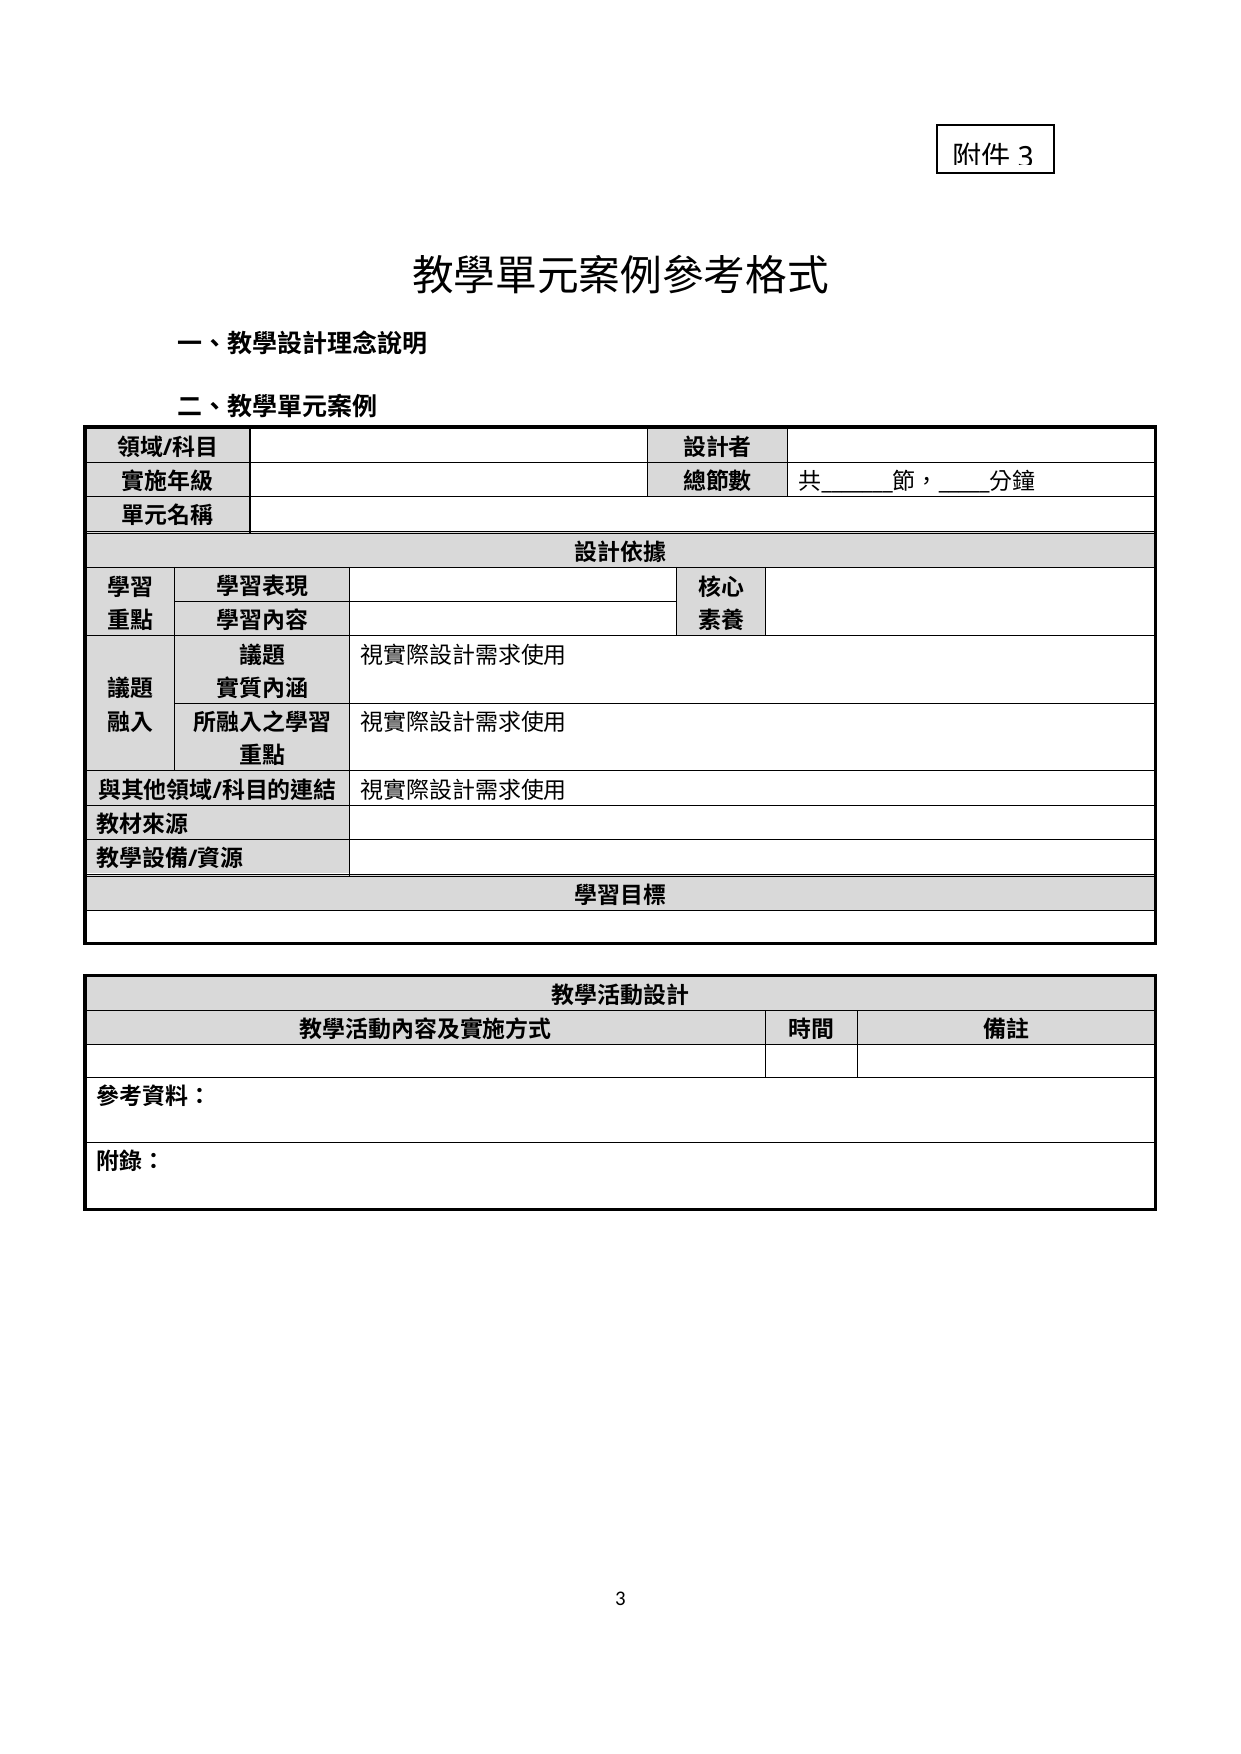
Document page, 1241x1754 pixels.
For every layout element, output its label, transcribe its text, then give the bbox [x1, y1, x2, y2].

text 一、教學設計理念說明 [177, 300, 1063, 363]
table_cell 教材來源 [87, 806, 349, 839]
table_cell 附錄： [87, 1143, 1154, 1208]
table_cell 備註 [858, 1011, 1154, 1044]
text 附件3 [952, 133, 1038, 165]
table_cell 學習目標 [87, 877, 1154, 910]
table_cell 所融入之學習重點 [175, 704, 349, 770]
table_cell [766, 1045, 857, 1077]
table_cell [350, 568, 676, 601]
table_cell 與其他領域/科目的連結 [87, 771, 349, 805]
table_header 設計者 [648, 429, 787, 462]
table_header 教學活動設計 [87, 977, 1154, 1010]
table_cell 議題 實質內涵 [175, 636, 349, 703]
table_cell 實施年級 [87, 463, 249, 496]
table_cell [858, 1045, 1154, 1077]
table_cell 視實際設計需求使用 [350, 704, 1154, 770]
table_cell [87, 1045, 765, 1077]
table_cell 學習內容 [175, 602, 349, 635]
table_cell 總節數 [648, 463, 787, 496]
table_cell 核心 素養 [677, 568, 765, 635]
table_cell [350, 806, 1154, 839]
table_cell 學習表現 [175, 568, 349, 601]
table_header [251, 429, 647, 462]
table_cell 學習 重點 [87, 568, 174, 635]
table_header 領域/科目 [87, 429, 249, 462]
table_cell 教學活動內容及實施方式 [87, 1011, 765, 1044]
text 二、教學單元案例 [177, 363, 1063, 425]
table_cell 視實際設計需求使用 [350, 771, 1154, 805]
table_header [788, 429, 1154, 462]
table_cell [766, 568, 1154, 635]
table_cell [350, 602, 676, 635]
table_cell 時間 [766, 1011, 857, 1044]
table_cell 設計依據 [87, 534, 1154, 567]
table_cell 共_______節，_____分鐘 [788, 463, 1154, 496]
table_cell 視實際設計需求使用 [350, 636, 1154, 703]
table_cell 議題 融入 [87, 636, 174, 770]
table_cell 單元名稱 [87, 497, 249, 531]
table_cell [251, 463, 647, 496]
table_cell [87, 911, 1154, 942]
table_cell [251, 497, 1154, 531]
text 教學單元案例參考格式 [177, 250, 1063, 300]
table_cell 教學設備/資源 [87, 840, 349, 873]
table_cell 參考資料： [87, 1078, 1154, 1142]
table_cell [350, 840, 1154, 873]
